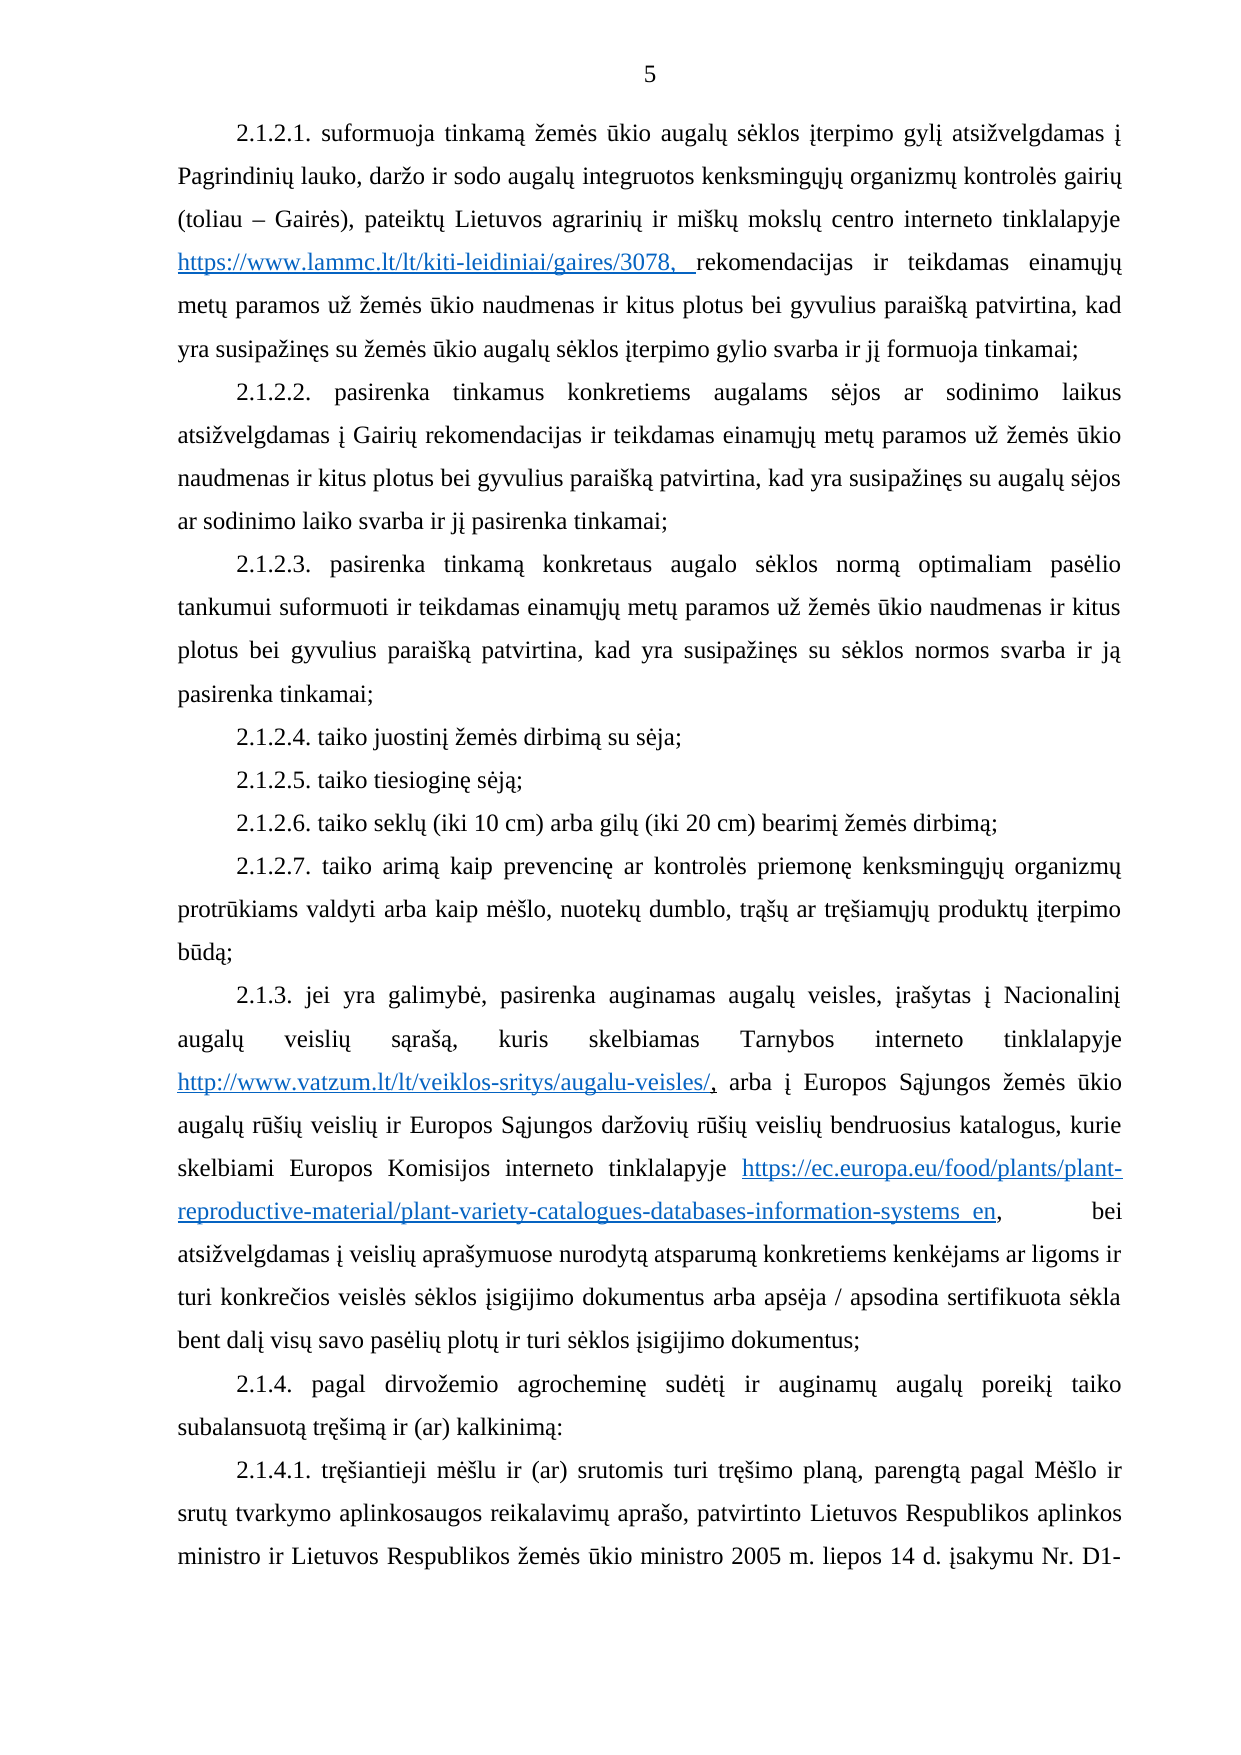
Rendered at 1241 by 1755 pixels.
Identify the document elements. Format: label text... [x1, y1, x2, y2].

text 2.1.4.1. tręšiantieji mėšlu ir (ar) srutomis turi tręšimo planą, parengtą pagal Mėšlo ir srutų tvarkymo aplinkosaugos reikalavimų aprašo, patvirtinto Lietuvos Respublikos aplinkos ministro ir Lietuvos Respublikos žemės ūkio ministro 2005 m. liepos 14 d. įsakymu Nr. D1- [177, 1455, 1122, 1570]
text 2.1.2.7. taiko arimą kaip prevencinę ar kontrolės priemonę kenksmingųjų organizmų protrūkiams valdyti arba kaip mėšlo, nuotekų dumblo, trąšų ar tręšiamųjų produktų įterpimo būdą; [177, 851, 1122, 966]
text 2.1.2.5. taiko tiesioginę sėją; [177, 765, 1122, 794]
text 2.1.2.3. pasirenka tinkamą konkretaus augalo sėklos normą optimaliam pasėlio tankumui suformuoti ir teikdamas einamųjų metų paramos už žemės ūkio naudmenas ir kitus plotus bei gyvulius paraišką patvirtina, kad yra susipažinęs su sėklos normos svarba ir ją pasirenka tinkamai; [177, 549, 1122, 707]
text 2.1.2.4. taiko juostinį žemės dirbimą su sėja; [177, 722, 1122, 751]
text 2.1.3. jei yra galimybė, pasirenka auginamas augalų veisles, įrašytas į Nacionalinį augalų veislių sąrašą, kuris skelbiamas Tarnybos interneto tinklalapyje http://www.vatzum.lt/lt/veiklos-sritys/augalu-veisles/, arba į Europos Sąjungos žemės ūkio augalų rūšių veislių ir Europos Sąjungos daržovių rūšių veislių bendruosius katalogus, kurie skelbiami Europos Komisijos interneto tinklalapyje https://ec.europa.eu/food/plants/plant-reproductive-material/plant-variety-catalogues-databases-information-systems_en, bei atsižvelgdamas į veislių aprašymuose nurodytą atsparumą konkretiems kenkėjams ar ligoms ir turi konkrečios veislės sėklos įsigijimo dokumentus arba apsėja / apsodina sertifikuota sėkla bent dalį visų savo pasėlių plotų ir turi sėklos įsigijimo dokumentus; [177, 981, 1122, 1354]
text 2.1.2.1. suformuoja tinkamą žemės ūkio augalų sėklos įterpimo gylį atsižvelgdamas į Pagrindinių lauko, daržo ir sodo augalų integruotos kenksmingųjų organizmų kontrolės gairių (toliau – Gairės), pateiktų Lietuvos agrarinių ir miškų mokslų centro interneto tinklalapyje https://www.lammc.lt/lt/kiti-leidiniai/gaires/3078, rekomendacijas ir teikdamas einamųjų metų paramos už žemės ūkio naudmenas ir kitus plotus bei gyvulius paraišką patvirtina, kad yra susipažinęs su žemės ūkio augalų sėklos įterpimo gylio svarba ir jį formuoja tinkamai; [177, 118, 1122, 362]
text 2.1.2.2. pasirenka tinkamus konkretiems augalams sėjos ar sodinimo laikus atsižvelgdamas į Gairių rekomendacijas ir teikdamas einamųjų metų paramos už žemės ūkio naudmenas ir kitus plotus bei gyvulius paraišką patvirtina, kad yra susipažinęs su augalų sėjos ar sodinimo laiko svarba ir jį pasirenka tinkamai; [177, 377, 1122, 535]
text 2.1.4. pagal dirvožemio agrocheminę sudėtį ir auginamų augalų poreikį taiko subalansuotą tręšimą ir (ar) kalkinimą: [177, 1369, 1122, 1441]
text 2.1.2.6. taiko seklų (iki 10 cm) arba gilų (iki 20 cm) bearimį žemės dirbimą; [177, 808, 1122, 837]
